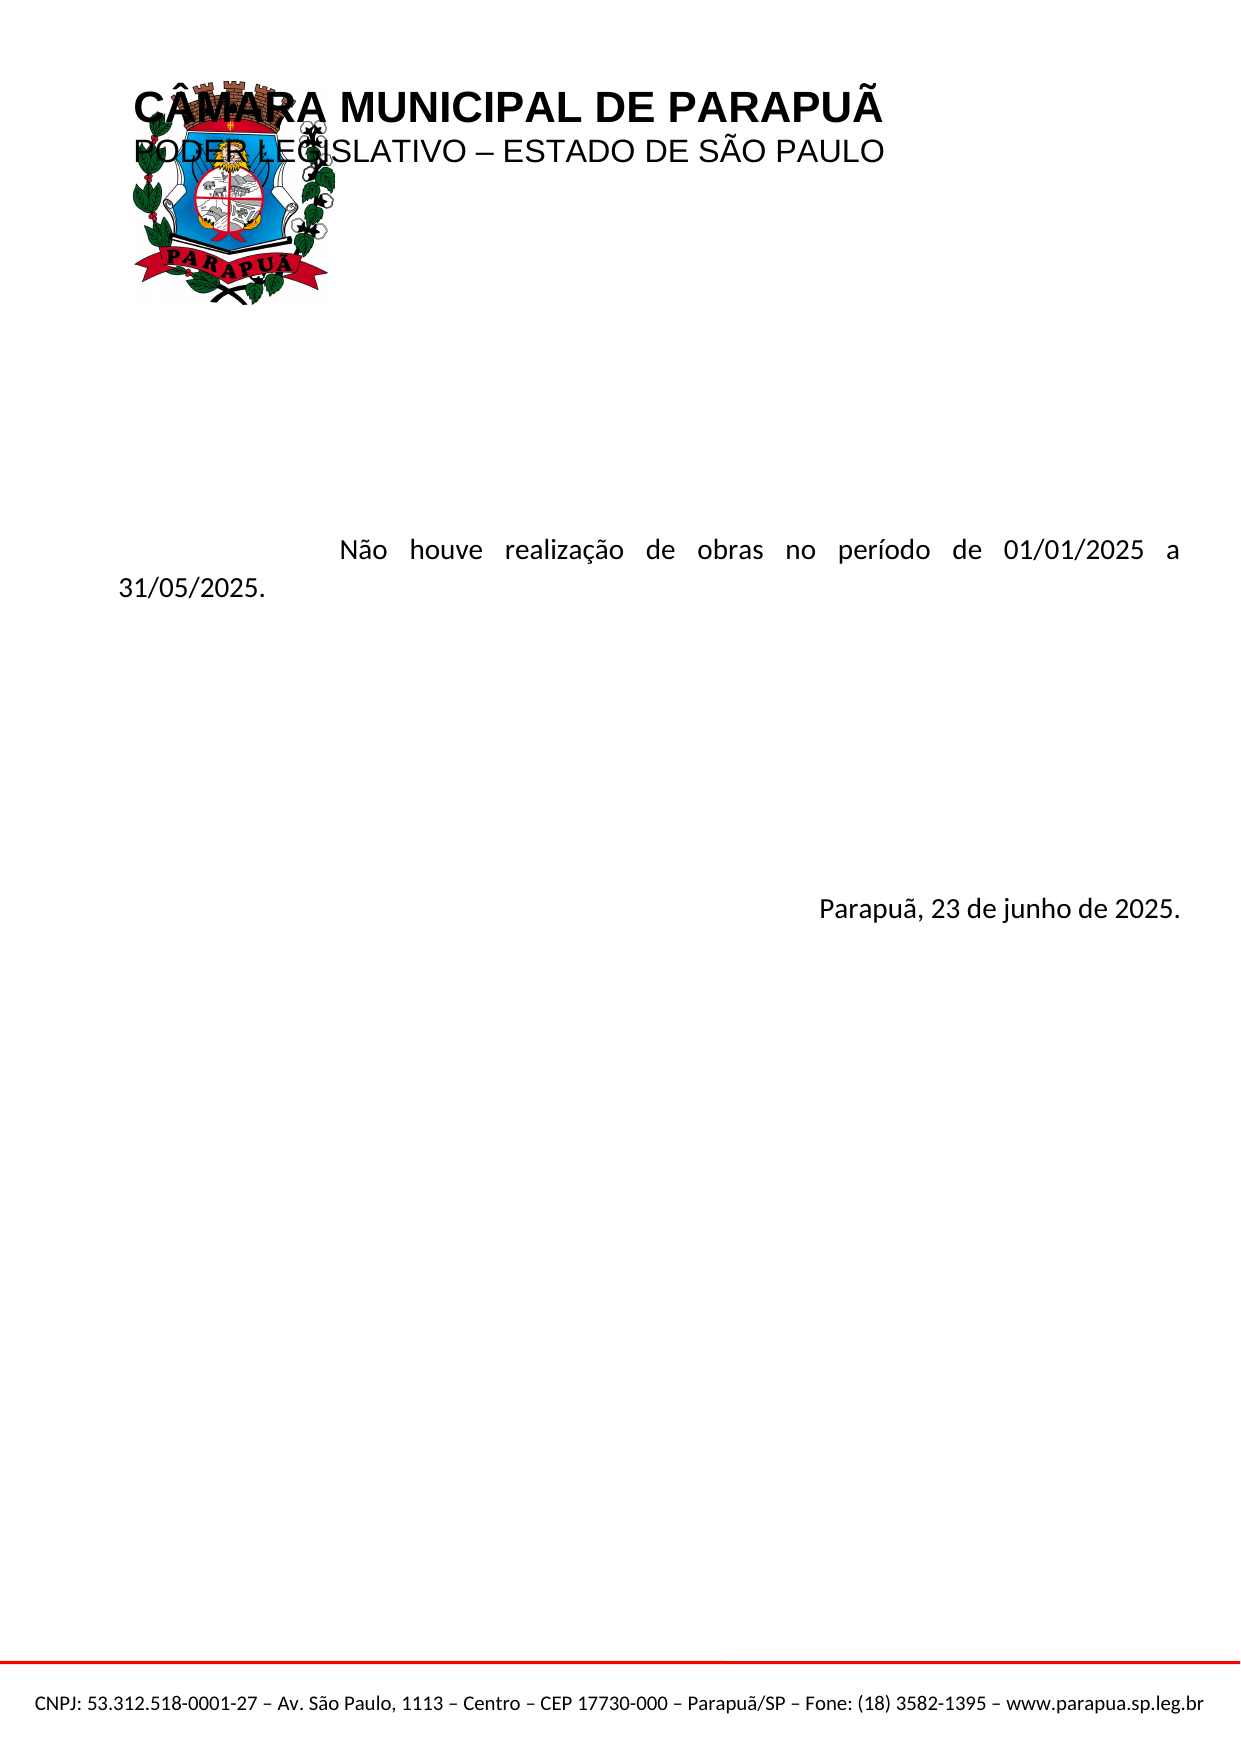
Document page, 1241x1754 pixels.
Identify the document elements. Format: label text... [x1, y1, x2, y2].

subtitle Não houve realização de obras no período de 01/01/2025 a 31/05/2025. [118, 531, 1181, 605]
picture [133, 81, 336, 305]
text Parapuã, 23 de junho de 2025. [118, 890, 1181, 925]
